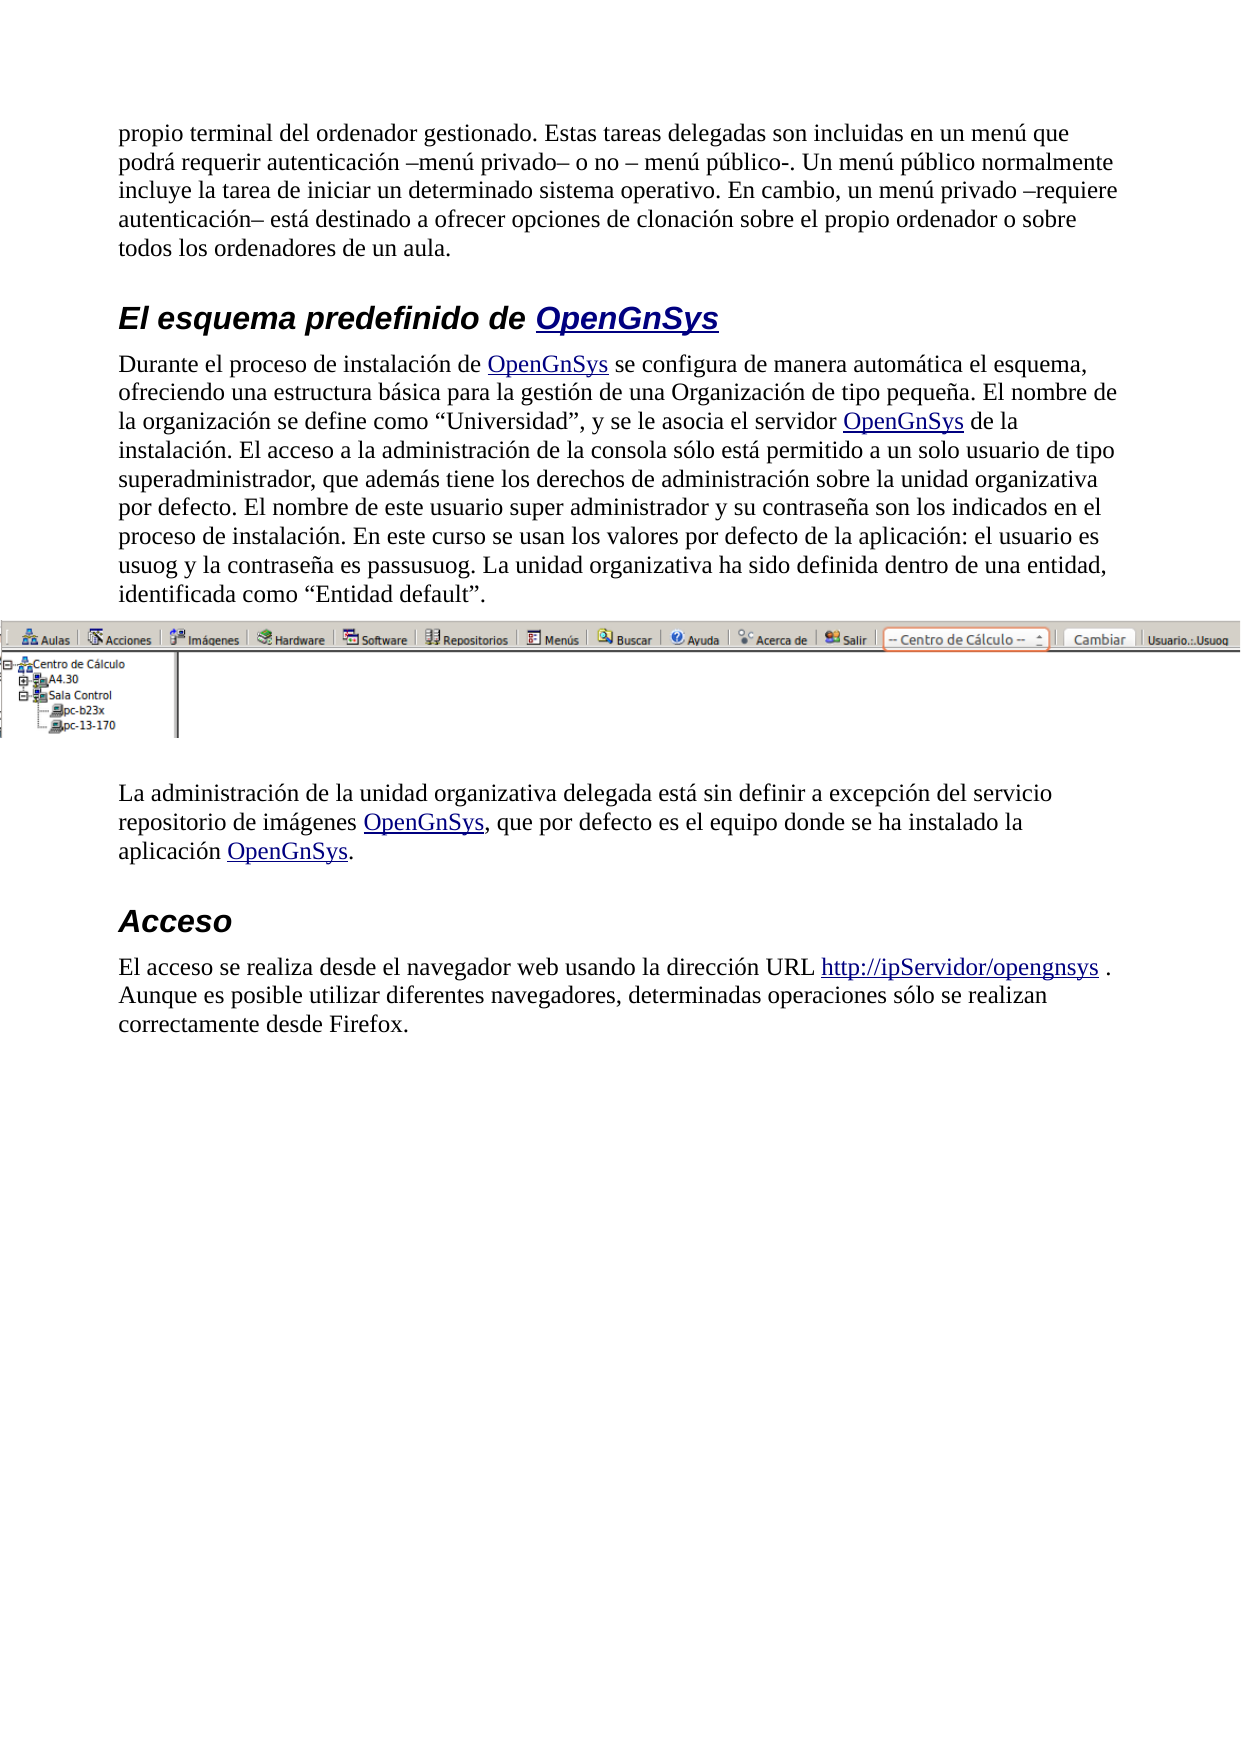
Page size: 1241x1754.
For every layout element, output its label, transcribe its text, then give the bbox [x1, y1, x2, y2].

text propio terminal del ordenador gestionado. Estas tareas delegadas son incluidas en un menú que podrá requerir autenticación –menú privado– o no – menú público-. Un menú público normalmente incluye la tarea de iniciar un determinado sistema operativo. En cambio, un menú privado –requiere autenticación– está destinado a ofrecer opciones de clonación sobre el propio ordenador o sobre todos los ordenadores de un aula. [118, 118, 1122, 262]
subtitle El esquema predefinido de OpenGnSys [118, 299, 1122, 336]
text El acceso se realiza desde el navegador web usando la dirección URL ​http://ipServidor/opengnsys . Aunque es posible utilizar diferentes navegadores, determinadas operaciones sólo se realizan correctamente desde Firefox. [118, 952, 1122, 1038]
text Durante el proceso de instalación de OpenGnSys se configura de manera automática el esquema, ofreciendo una estructura básica para la gestión de una Organización de tipo pequeña. El nombre de la organización se define como “Universidad”, y se le asocia el servidor OpenGnSys de la instalación. El acceso a la administración de la consola sólo está permitido a un solo usuario de tipo superadministrador, que además tiene los derechos de administración sobre la unidad organizativa por defecto. El nombre de este usuario super administrador y su contraseña son los indicados en el proceso de instalación. En este curso se usan los valores por defecto de la aplicación: el usuario es usuog y la contraseña es passusuog. La unidad organizativa ha sido definida dentro de una entidad, identificada como “Entidad default”. [118, 349, 1122, 607]
subtitle Acceso [118, 902, 1122, 939]
text La administración de la unidad organizativa delegada está sin definir a excepción del servicio repositorio de imágenes OpenGnSys, que por defecto es el equipo donde se ha instalado la aplicación OpenGnSys. [118, 778, 1122, 865]
